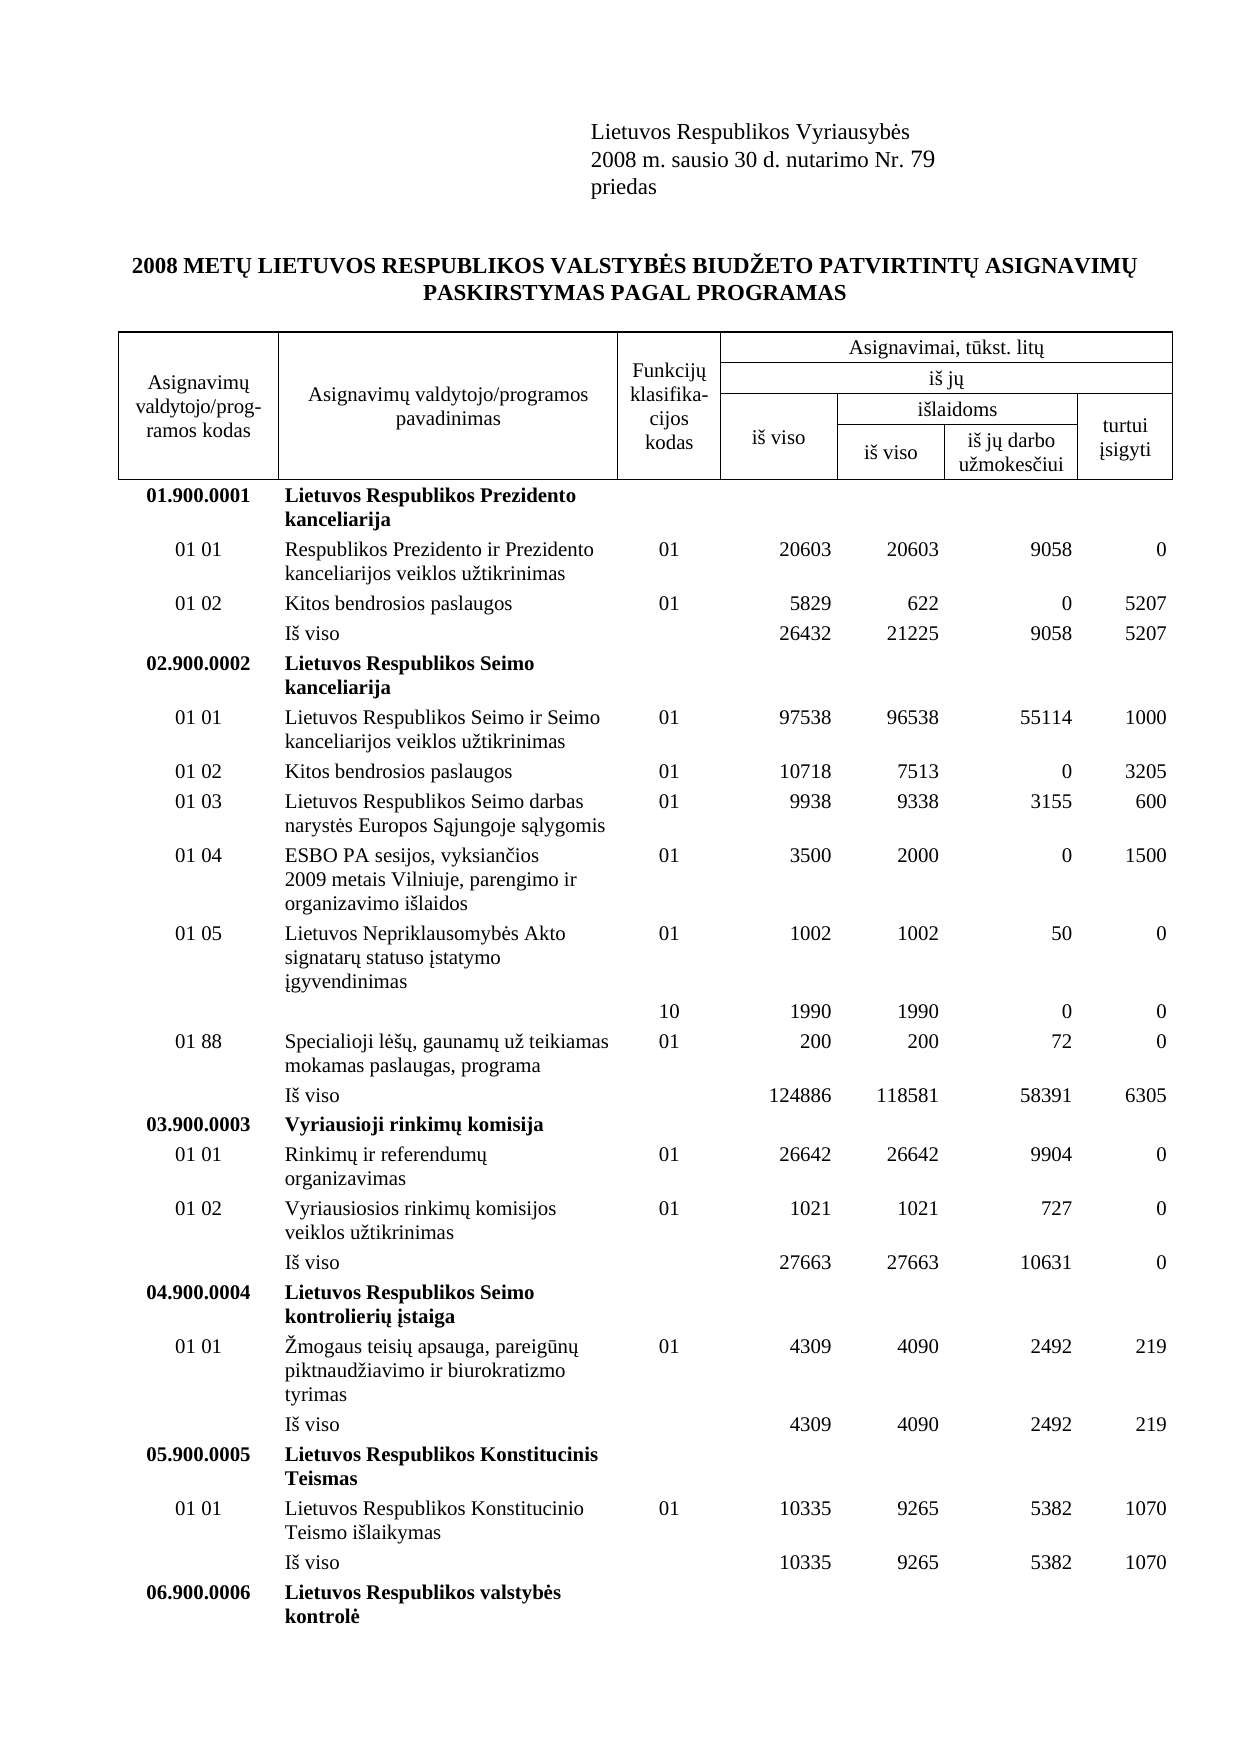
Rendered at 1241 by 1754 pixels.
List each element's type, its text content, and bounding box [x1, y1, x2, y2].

table_cell Kitos bendrosios paslaugos [279, 756, 618, 786]
table_cell [618, 1547, 720, 1577]
table_cell 0 [945, 756, 1078, 786]
table_cell 0 [1078, 1193, 1172, 1247]
table_cell 2000 [837, 840, 944, 918]
table_cell 03.900.0003 [118, 1110, 278, 1139]
table_cell 27663 [720, 1247, 837, 1277]
table_cell 9338 [837, 786, 944, 840]
table_cell [720, 480, 837, 534]
table_cell 01 88 [118, 1026, 278, 1079]
table_cell 3205 [1078, 756, 1172, 786]
table_cell 06.900.0006 [118, 1577, 278, 1631]
table_cell 4090 [837, 1409, 944, 1439]
table_cell 0 [1078, 1026, 1172, 1079]
table_cell 9938 [720, 786, 837, 840]
table_cell 01 02 [118, 1193, 278, 1247]
table_cell 72 [945, 1026, 1078, 1079]
table_cell 01 [618, 918, 720, 996]
table_cell Specialioji lėšų, gaunamų už teikiamas mokamas paslaugas, programa [279, 1026, 618, 1079]
table_cell Iš viso [279, 1247, 618, 1277]
table_cell Kitos bendrosios paslaugos [279, 588, 618, 618]
table_cell 5829 [720, 588, 837, 618]
table_cell Vyriausioji rinkimų komisija [279, 1110, 618, 1139]
table_cell 4309 [720, 1409, 837, 1439]
table_cell išlaidoms [838, 394, 1077, 424]
table_cell [618, 1439, 720, 1493]
table_cell 04.900.0004 [118, 1277, 278, 1331]
table_cell 2492 [945, 1331, 1078, 1409]
table_cell 1021 [837, 1193, 944, 1247]
table_cell [837, 1110, 944, 1139]
table_cell [945, 648, 1078, 702]
table_cell [837, 648, 944, 702]
table_cell 26642 [720, 1139, 837, 1193]
table_cell 26432 [720, 618, 837, 648]
table_cell [720, 1110, 837, 1139]
table_cell [279, 996, 618, 1026]
table_cell Iš viso [279, 1547, 618, 1577]
table_cell 118581 [837, 1080, 944, 1109]
table_cell Rinkimų ir referendumų organizavimas [279, 1139, 618, 1193]
table_cell 01 [618, 1139, 720, 1193]
table_cell 0 [945, 996, 1078, 1026]
table_cell 01 [618, 1493, 720, 1547]
text Lietuvos Respublikos Vyriausybės 2008 m. sausio 30 d. nutarimo Nr. 79 priedas [591, 118, 1152, 199]
table_cell [945, 480, 1078, 534]
table_cell 01 [618, 786, 720, 840]
table_cell 0 [1078, 1247, 1172, 1277]
table_cell Respublikos Prezidento ir Prezidento kanceliarijos veiklos užtikrinimas [279, 534, 618, 588]
table_cell 0 [945, 588, 1078, 618]
table_cell [837, 1577, 944, 1631]
table_cell 9058 [945, 618, 1078, 648]
table_cell 1070 [1078, 1547, 1172, 1577]
table_cell 1000 [1078, 702, 1172, 756]
table_cell 124886 [720, 1080, 837, 1109]
table_cell [618, 1277, 720, 1331]
table_header Asignavimų valdytojo/prog-ramos kodas [119, 333, 278, 479]
table_cell [1078, 480, 1172, 534]
table_cell [945, 1110, 1078, 1139]
table_cell [1078, 648, 1172, 702]
table_cell 5382 [945, 1493, 1078, 1547]
table_cell 0 [1078, 534, 1172, 588]
table_cell 1500 [1078, 840, 1172, 918]
table_cell [945, 1439, 1078, 1493]
table_cell 96538 [837, 702, 944, 756]
table_cell 7513 [837, 756, 944, 786]
table_cell 3155 [945, 786, 1078, 840]
table_cell 9904 [945, 1139, 1078, 1193]
table_cell 727 [945, 1193, 1078, 1247]
table_cell [720, 648, 837, 702]
table_cell [945, 1277, 1078, 1331]
table_cell 5207 [1078, 588, 1172, 618]
table_cell 01 01 [118, 1493, 278, 1547]
table_cell Žmogaus teisių apsauga, pareigūnų piktnaudžiavimo ir biurokratizmo tyrimas [279, 1331, 618, 1409]
table_cell iš viso [838, 425, 944, 479]
table_cell [618, 648, 720, 702]
table_cell [118, 1409, 278, 1439]
table_cell 01 [618, 702, 720, 756]
table_cell Lietuvos Respublikos Prezidento kanceliarija [279, 480, 618, 534]
table_cell Vyriausiosios rinkimų komisijos veiklos užtikrinimas [279, 1193, 618, 1247]
table_header Funkcijų klasifika-cijos kodas [618, 333, 720, 479]
table_cell 600 [1078, 786, 1172, 840]
table_cell 27663 [837, 1247, 944, 1277]
table_cell [618, 1577, 720, 1631]
table_cell [1078, 1277, 1172, 1331]
table_cell 9265 [837, 1547, 944, 1577]
table_cell [720, 1277, 837, 1331]
table_cell 01 01 [118, 1331, 278, 1409]
table_cell 10631 [945, 1247, 1078, 1277]
table_cell iš jų darbo užmokesčiui [945, 425, 1077, 479]
table_cell ESBO PA sesijos, vyksiančios 2009 metais Vilniuje, parengimo ir organizavimo išlaidos [279, 840, 618, 918]
table_cell [618, 1247, 720, 1277]
table_cell 3500 [720, 840, 837, 918]
table_cell [118, 1247, 278, 1277]
table_cell 10335 [720, 1493, 837, 1547]
table_cell 0 [1078, 1139, 1172, 1193]
table_cell 6305 [1078, 1080, 1172, 1109]
table_header Asignavimai, tūkst. litų [721, 333, 1172, 362]
table_cell Lietuvos Respublikos Seimo kontrolierių įstaiga [279, 1277, 618, 1331]
table_cell 21225 [837, 618, 944, 648]
table_cell 05.900.0005 [118, 1439, 278, 1493]
table_cell 219 [1078, 1409, 1172, 1439]
table_cell 01 04 [118, 840, 278, 918]
table_cell 1021 [720, 1193, 837, 1247]
table_cell 01 [618, 588, 720, 618]
table_cell turtui įsigyti [1078, 394, 1172, 479]
table_cell 200 [720, 1026, 837, 1079]
table_cell 01 01 [118, 1139, 278, 1193]
table_cell iš viso [721, 394, 837, 479]
table_cell [118, 1547, 278, 1577]
table_cell iš jų [721, 363, 1172, 393]
table_cell 01 02 [118, 756, 278, 786]
table_cell 10718 [720, 756, 837, 786]
table_cell [837, 1439, 944, 1493]
table_cell [118, 618, 278, 648]
table_cell Iš viso [279, 618, 618, 648]
table_cell [1078, 1439, 1172, 1493]
table_cell 1002 [837, 918, 944, 996]
table_cell Lietuvos Respublikos Konstitucinis Teismas [279, 1439, 618, 1493]
table_cell 01 01 [118, 534, 278, 588]
table_cell 1990 [837, 996, 944, 1026]
table_cell Lietuvos Respublikos Seimo ir Seimo kanceliarijos veiklos užtikrinimas [279, 702, 618, 756]
table_cell 1990 [720, 996, 837, 1026]
table_cell 01.900.0001 [118, 480, 278, 534]
table_cell Lietuvos Respublikos valstybės kontrolė [279, 1577, 618, 1631]
table_cell [618, 618, 720, 648]
table_cell 10 [618, 996, 720, 1026]
table_cell 10335 [720, 1547, 837, 1577]
table_cell 02.900.0002 [118, 648, 278, 702]
table_cell 2492 [945, 1409, 1078, 1439]
table_cell [837, 1277, 944, 1331]
table_cell [1078, 1577, 1172, 1631]
table_cell [720, 1577, 837, 1631]
table_cell 1002 [720, 918, 837, 996]
table_cell 01 05 [118, 918, 278, 996]
table_cell 9058 [945, 534, 1078, 588]
table_cell [118, 1080, 278, 1109]
table_cell 0 [1078, 996, 1172, 1026]
table_cell [618, 480, 720, 534]
table_cell 9265 [837, 1493, 944, 1547]
table_cell [618, 1409, 720, 1439]
table_cell 5207 [1078, 618, 1172, 648]
table_cell 97538 [720, 702, 837, 756]
table_cell 01 02 [118, 588, 278, 618]
table_cell 01 [618, 840, 720, 918]
table_cell 01 [618, 1331, 720, 1409]
table_cell 01 [618, 1026, 720, 1079]
table_cell 58391 [945, 1080, 1078, 1109]
table_cell 622 [837, 588, 944, 618]
table_cell 26642 [837, 1139, 944, 1193]
table_cell Iš viso [279, 1409, 618, 1439]
table_cell [618, 1080, 720, 1109]
table_cell Lietuvos Respublikos Seimo darbas narystės Europos Sąjungoje sąlygomis [279, 786, 618, 840]
table_cell 5382 [945, 1547, 1078, 1577]
table_cell Iš viso [279, 1080, 618, 1109]
table_cell 01 [618, 756, 720, 786]
table_cell [720, 1439, 837, 1493]
table_cell [618, 1110, 720, 1139]
table_header Asignavimų valdytojo/programos pavadinimas [279, 333, 617, 479]
table_cell 50 [945, 918, 1078, 996]
table_cell 0 [1078, 918, 1172, 996]
table_cell 219 [1078, 1331, 1172, 1409]
table_cell Lietuvos Respublikos Seimo kanceliarija [279, 648, 618, 702]
table_cell Lietuvos Respublikos Konstitucinio Teismo išlaikymas [279, 1493, 618, 1547]
table_cell [945, 1577, 1078, 1631]
table_cell 1070 [1078, 1493, 1172, 1547]
table_cell [1078, 1110, 1172, 1139]
text 2008 METŲ LIETUVOS RESPUBLIKOS VALSTYBĖS BIUDŽETO PATVIRTINTŲ ASIGNAVIMŲ PASKIRSTYMAS PAGAL PROGRAMAS [118, 252, 1152, 305]
table_cell 01 03 [118, 786, 278, 840]
table_cell 01 01 [118, 702, 278, 756]
table_cell 01 [618, 1193, 720, 1247]
table_cell 55114 [945, 702, 1078, 756]
table_cell 200 [837, 1026, 944, 1079]
table_cell [837, 480, 944, 534]
table_cell Lietuvos Nepriklausomybės Akto signatarų statuso įstatymo įgyvendinimas [279, 918, 618, 996]
table_cell [118, 996, 278, 1026]
table_cell 4090 [837, 1331, 944, 1409]
table_cell 0 [945, 840, 1078, 918]
table_cell 20603 [837, 534, 944, 588]
table_cell 01 [618, 534, 720, 588]
table_cell 4309 [720, 1331, 837, 1409]
table_cell 20603 [720, 534, 837, 588]
